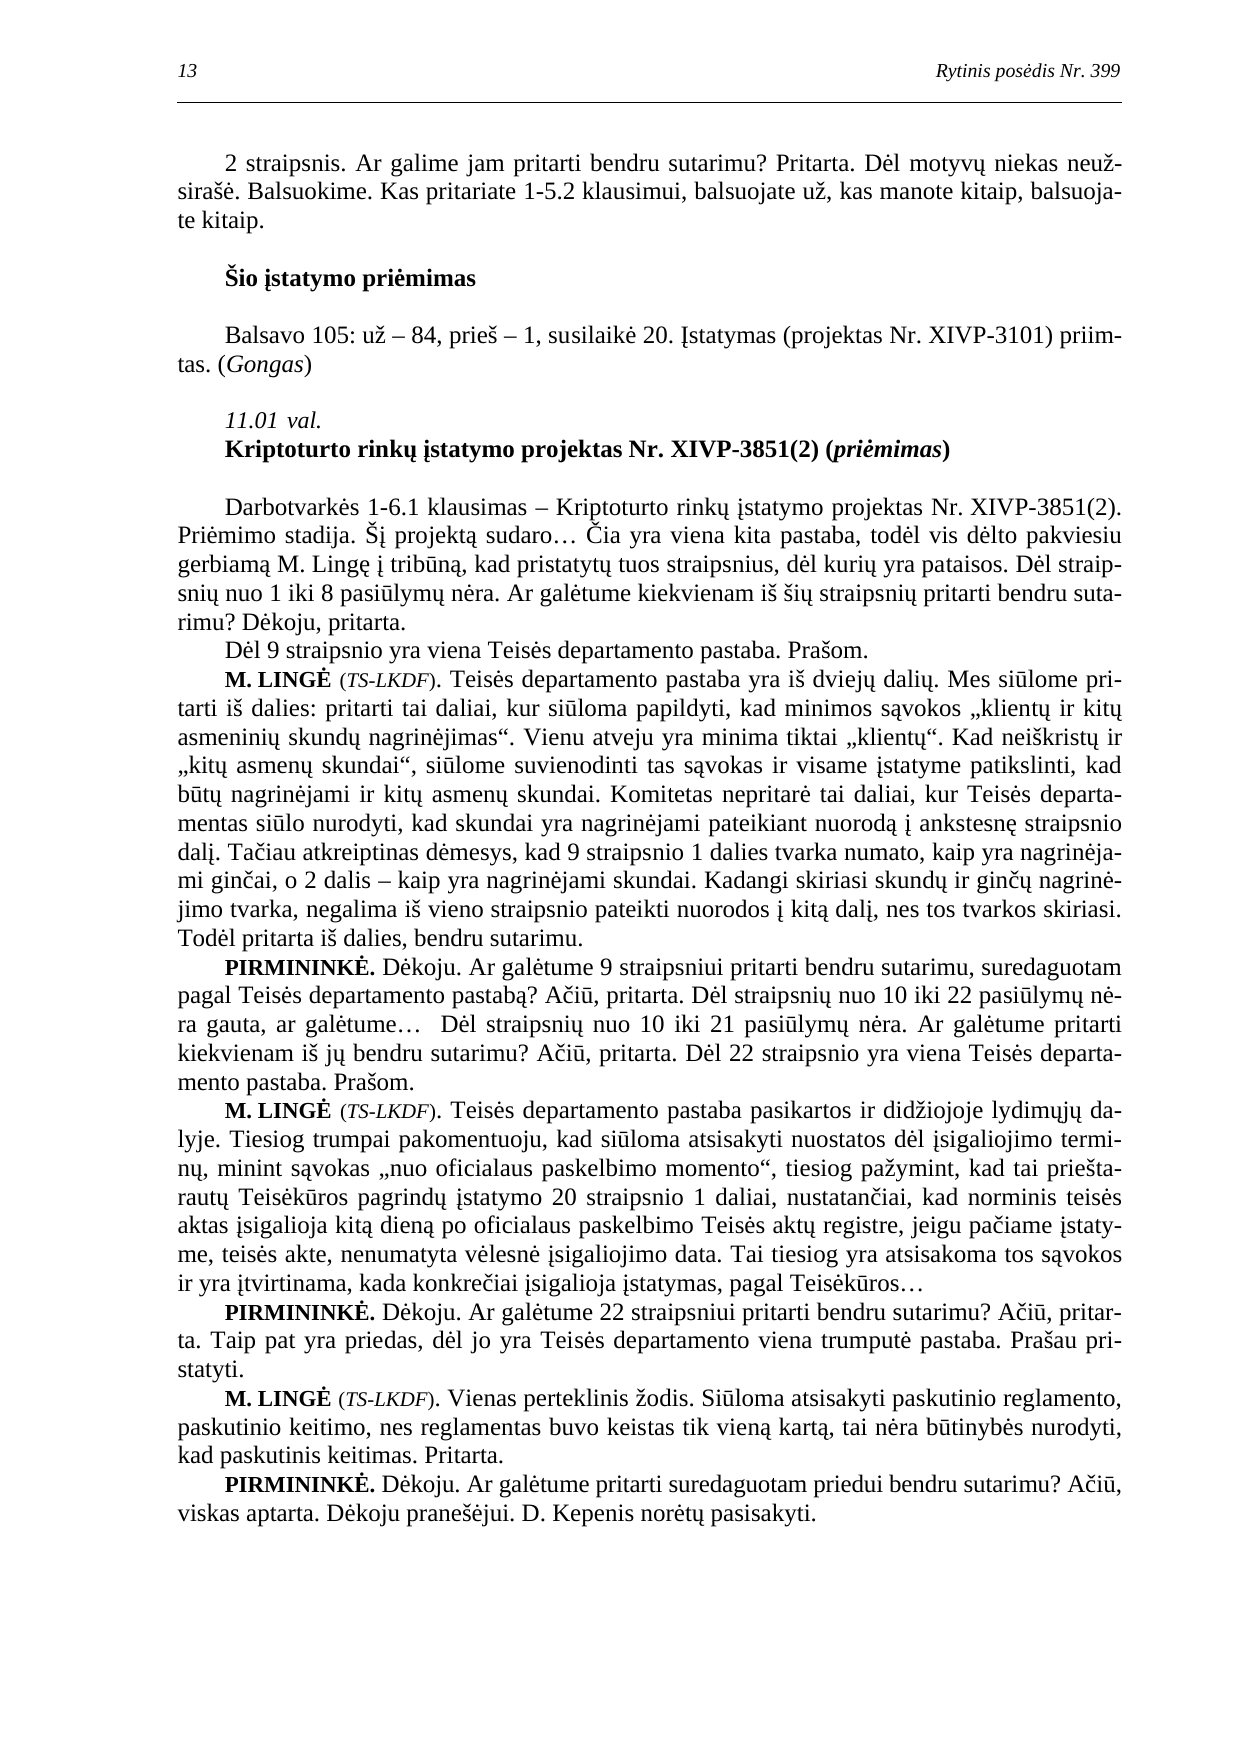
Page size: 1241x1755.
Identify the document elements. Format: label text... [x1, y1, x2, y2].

text Dar­bo­tvarkės 1-6.1 klau­si­mas – Krip­to­tur­to rin­kų įsta­ty­mo pro­jek­tas Nr. XIVP-3851(2). Pri­ėmi­mo sta­di­ja. Šį pro­jek­tą su­da­ro… Čia yra vie­na ki­ta pa­sta­ba, to­dėl vis dėl­to pa­kvie­siu ger­bia­mą M. Lin­gę į tri­bū­ną, kad pri­sta­ty­tų tuos straips­nius, dėl ku­rių yra pa­tai­sos. Dėl straip­s­nių nuo 1 iki 8 pa­siū­ly­mų nė­ra. Ar ga­lė­tu­me kiek­vie­nam iš šių straips­nių pri­tar­ti ben­dru su­ta­ri­mu? Dė­ko­ju, pri­tar­ta. [177, 492, 1122, 635]
text 2 straips­nis. Ar ga­li­me jam pri­tar­ti ben­dru su­ta­ri­mu? Pri­tar­ta. Dėl mo­ty­vų nie­kas ne­už­sira­šė. Bal­suo­ki­me. Kas pri­ta­ria­te 1-5.2 klau­si­mui, bal­suo­ja­te už, kas ma­no­te ki­taip, bal­suo­ja­te ki­taip. [177, 148, 1122, 234]
text 11.01 val. [224, 406, 1122, 434]
text Krip­to­tur­to rin­kų įsta­ty­mo pro­jek­tas Nr. XIVP-3851(2) (pri­ėmi­mas) [177, 434, 1122, 463]
text M. LINGĖ (TS-LKDF). Tei­sės de­par­ta­men­to pa­sta­ba pa­si­kar­tos ir di­džio­jo­je ly­di­mų­jų da­ly­je. Tie­siog trum­pai pa­ko­men­tuo­ju, kad siū­lo­ma at­si­sa­ky­ti nuo­sta­tos dėl įsi­ga­lio­ji­mo ter­mi­nų, mi­nint są­vo­kas „nuo ofi­cia­laus pa­skel­bi­mo mo­men­to“, tie­siog pa­žy­mint, kad tai prieš­ta­rau­tų Tei­sė­kū­ros pa­grin­dų įsta­ty­mo 20 straips­nio 1 da­liai, nu­sta­tan­čiai, kad nor­mi­nis tei­sės ak­tas įsi­ga­lio­ja ki­tą die­ną po ofi­cia­laus pa­skel­bi­mo Tei­sės ak­tų re­gist­re, jei­gu pa­čia­me įsta­ty­me, tei­sės ak­te, ne­nu­ma­ty­ta vė­les­nė įsi­ga­lio­ji­mo da­ta. Tai tie­siog yra at­si­sa­ko­ma tos są­vo­kos ir yra įtvir­ti­na­ma, ka­da kon­kre­čiai įsi­ga­lio­ja įsta­ty­mas, pa­gal Tei­sė­kū­ros… [177, 1095, 1122, 1297]
text M. LINGĖ (TS-LKDF). Tei­sės de­par­ta­men­to pa­sta­ba yra iš dvie­jų da­lių. Mes siū­lo­me pri­tar­ti iš da­lies: pri­tar­ti tai da­liai, kur siū­lo­ma pa­pil­dy­ti, kad mi­ni­mos są­vo­kos „klien­tų ir ki­tų as­me­ni­nių skun­dų nag­ri­nė­ji­mas“. Vie­nu at­ve­ju yra mi­ni­ma tik­tai „klien­tų“. Kad ne­iš­kris­tų ir „ki­tų as­me­nų skun­dai“, siū­lo­me su­vie­no­din­ti tas są­vo­kas ir vi­sa­me įsta­ty­me pa­tiks­lin­ti, kad bū­tų nag­ri­nė­ja­mi ir ki­tų as­me­nų skun­dai. Ko­mi­te­tas ne­pri­ta­rė tai da­liai, kur Tei­sės de­par­ta­men­tas siū­lo nu­ro­dy­ti, kad skun­dai yra nag­ri­nė­ja­mi pa­tei­kiant nuo­ro­dą į anks­tes­nę straips­nio da­lį. Ta­čiau at­kreip­ti­nas dė­me­sys, kad 9 straips­nio 1 da­lies tvar­ka nu­ma­to, kaip yra nag­ri­nė­ja­mi gin­čai, o 2 da­lis – kaip yra nag­ri­nė­ja­mi skun­dai. Ka­dan­gi ski­ria­si skun­dų ir gin­čų nag­ri­nė­ji­mo tvar­ka, ne­ga­li­ma iš vie­no straips­nio pa­teik­ti nuo­ro­dos į ki­tą da­lį, nes tos tvar­kos ski­ria­si. To­dėl pri­tar­ta iš da­lies, ben­dru su­ta­ri­mu. [177, 664, 1122, 952]
text Dėl 9 straips­nio yra vie­na Tei­sės de­par­ta­men­to pa­sta­ba. Pra­šom. [177, 635, 1122, 664]
text Šio įsta­ty­mo pri­ėmi­mas [177, 263, 1122, 291]
text M. LINGĖ (TS-LKDF). Vie­nas per­tek­li­nis žo­dis. Siū­lo­ma at­si­sa­ky­ti pas­ku­ti­nio reg­la­men­to, pas­ku­ti­nio kei­ti­mo, nes reg­la­men­tas bu­vo keis­tas tik vie­ną kar­tą, tai nė­ra bū­ti­ny­bės nu­ro­dy­ti, kad pas­ku­ti­nis kei­ti­mas. Pri­tar­ta. [177, 1383, 1122, 1469]
text PIRMININKĖ. Dė­ko­ju. Ar ga­lė­tu­me pri­tar­ti su­re­da­guo­tam prie­dui ben­dru su­ta­ri­mu? Ačiū, vis­kas ap­tar­ta. Dė­ko­ju pra­ne­šė­jui. D. Ke­pe­nis no­rė­tų pa­si­sa­ky­ti. [177, 1469, 1122, 1527]
text PIRMININKĖ. Dė­ko­ju. Ar ga­lė­tu­me 9 straips­niui pri­tar­ti ben­dru su­ta­ri­mu, su­re­da­guo­tam pa­gal Tei­sės de­par­ta­men­to pa­sta­bą? Ačiū, pri­tar­ta. Dėl straip­s­nių nuo 10 iki 22 pa­siū­ly­mų nė­ra gau­ta, ar ga­lė­tu­me… Dėl straips­nių nuo 10 iki 21 pa­siū­ly­mų nė­ra. Ar ga­lė­tu­me pri­tar­ti kiek­vie­nam iš jų ben­dru su­ta­ri­mu? Ačiū, pri­tar­ta. Dėl 22 straips­nio yra vie­na Tei­sės de­par­ta­men­to pa­sta­ba. Pra­šom. [177, 952, 1122, 1095]
text Bal­sa­vo 105: už – 84, prieš – 1, su­si­lai­kė 20. Įsta­ty­mas (pro­jek­tas Nr. XIVP-3101) pri­im­tas. (Gon­gas) [177, 320, 1122, 378]
text PIRMININKĖ. Dė­ko­ju. Ar ga­lė­tu­me 22 straips­niui pri­tar­ti ben­dru su­ta­ri­mu? Ačiū, pri­tar­ta. Taip pat yra prie­das, dėl jo yra Tei­sės de­par­ta­men­to vie­na trum­pu­tė pa­sta­ba. Pra­šau pri­staty­ti. [177, 1297, 1122, 1383]
